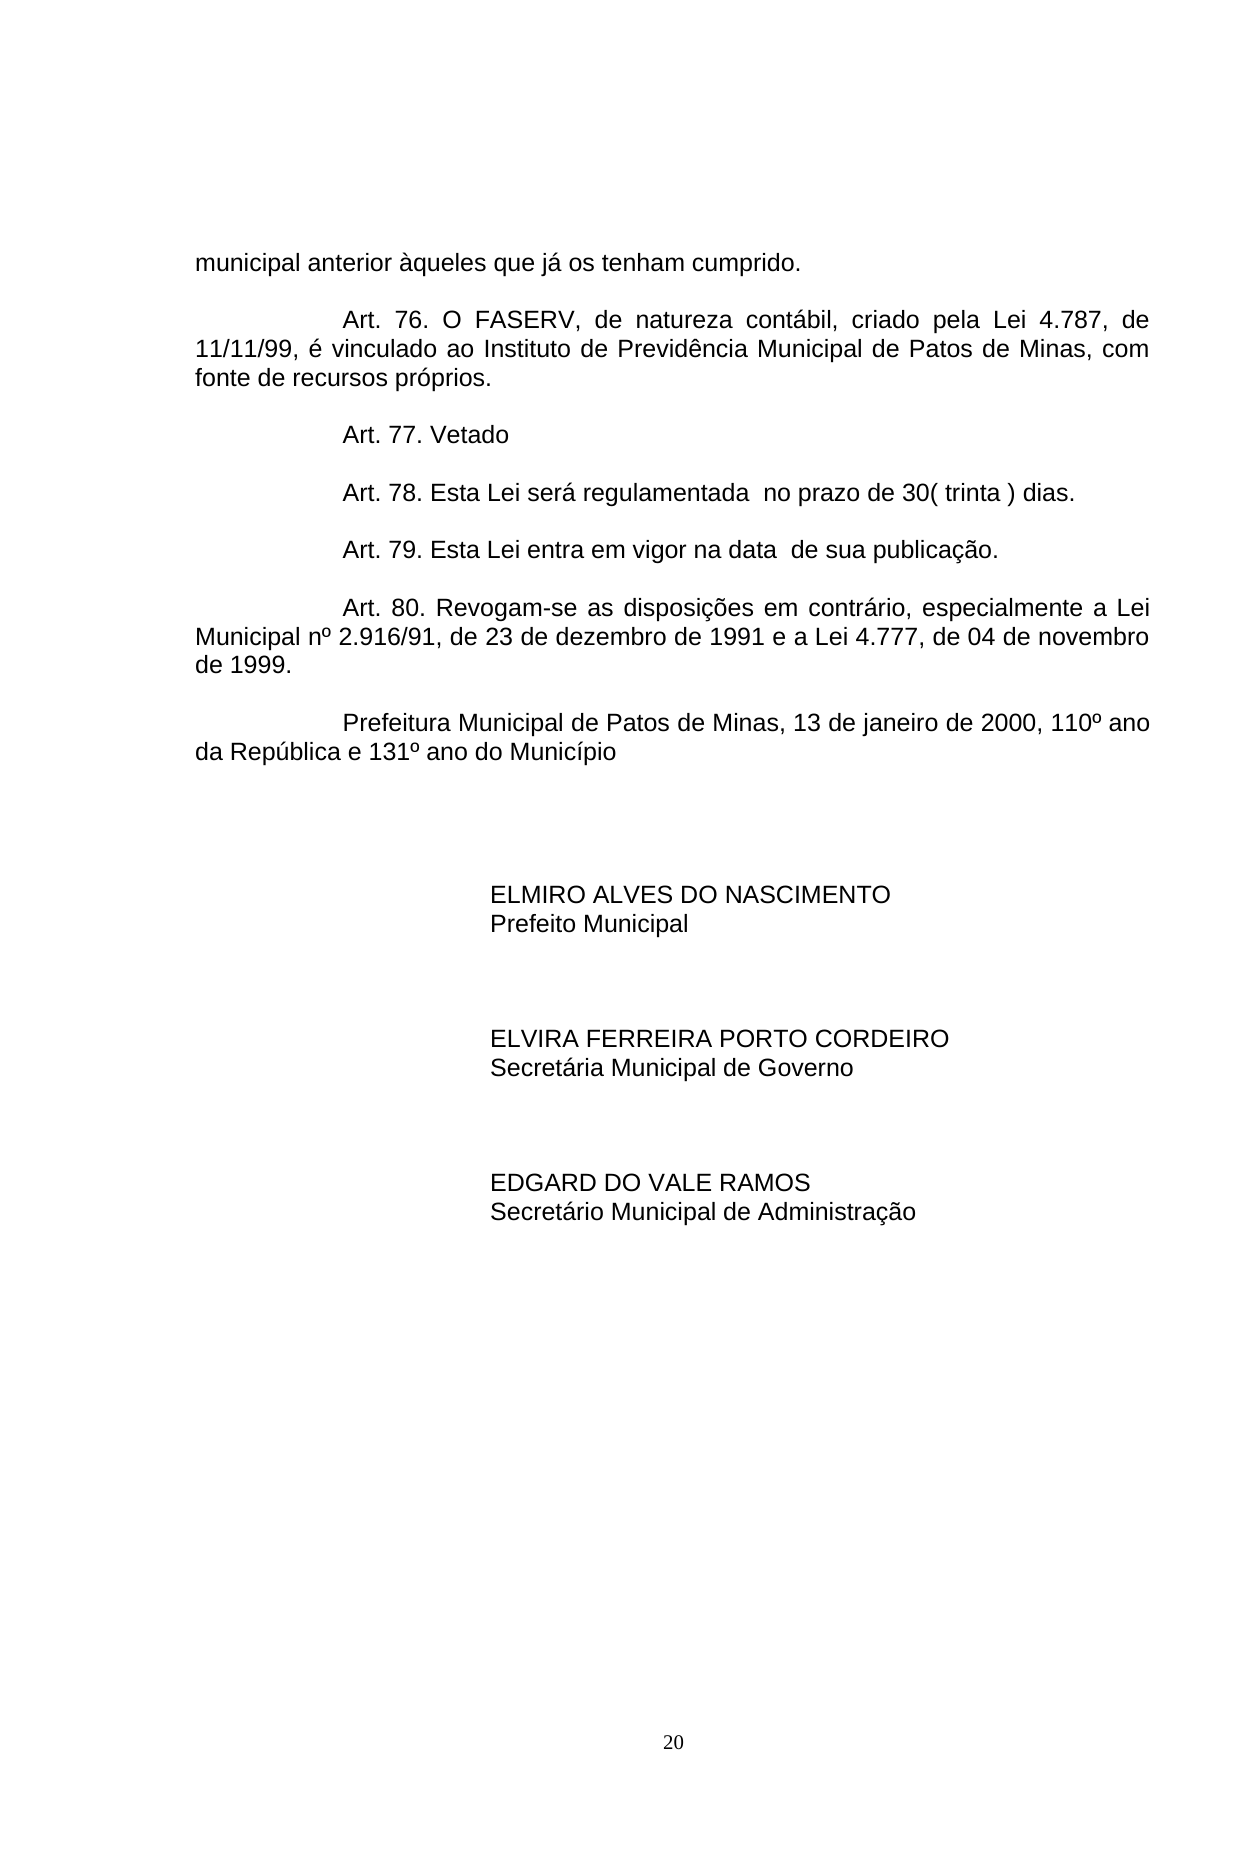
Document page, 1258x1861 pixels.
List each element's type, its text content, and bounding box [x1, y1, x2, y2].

text ELMIRO ALVES DO NASCIMENTO [195, 881, 1152, 909]
text Art. 77. Vetado [195, 421, 1152, 449]
text Art. 80. Revogam-se as disposições em contrário, especialmente a Lei Municipal nº 2.916/91, de 23 de dezembro de 1991 e a Lei 4.777, de 04 de novembro de 1999. [195, 593, 1152, 679]
text Secretária Municipal de Governo [195, 1053, 1152, 1082]
text EDGARD DO VALE RAMOS [195, 1168, 1152, 1197]
text ELVIRA FERREIRA PORTO CORDEIRO [195, 1024, 1152, 1053]
text Art. 76. O FASERV, de natureza contábil, criado pela Lei 4.787, de 11/11/99, é vinculado ao Instituto de Previdência Municipal de Patos de Minas, com fonte de recursos próprios. [195, 306, 1152, 392]
text Art. 79. Esta Lei entra em vigor na data de sua publicação. [195, 536, 1152, 564]
text Secretário Municipal de Administração [195, 1197, 1152, 1226]
text Prefeito Municipal [195, 909, 1152, 938]
text municipal anterior àqueles que já os tenham cumprido. [195, 248, 1152, 277]
text Art. 78. Esta Lei será regulamentada no prazo de 30( trinta ) dias. [195, 478, 1152, 507]
text Prefeitura Municipal de Patos de Minas, 13 de janeiro de 2000, 110º ano da República e 131º ano do Município [195, 708, 1152, 766]
